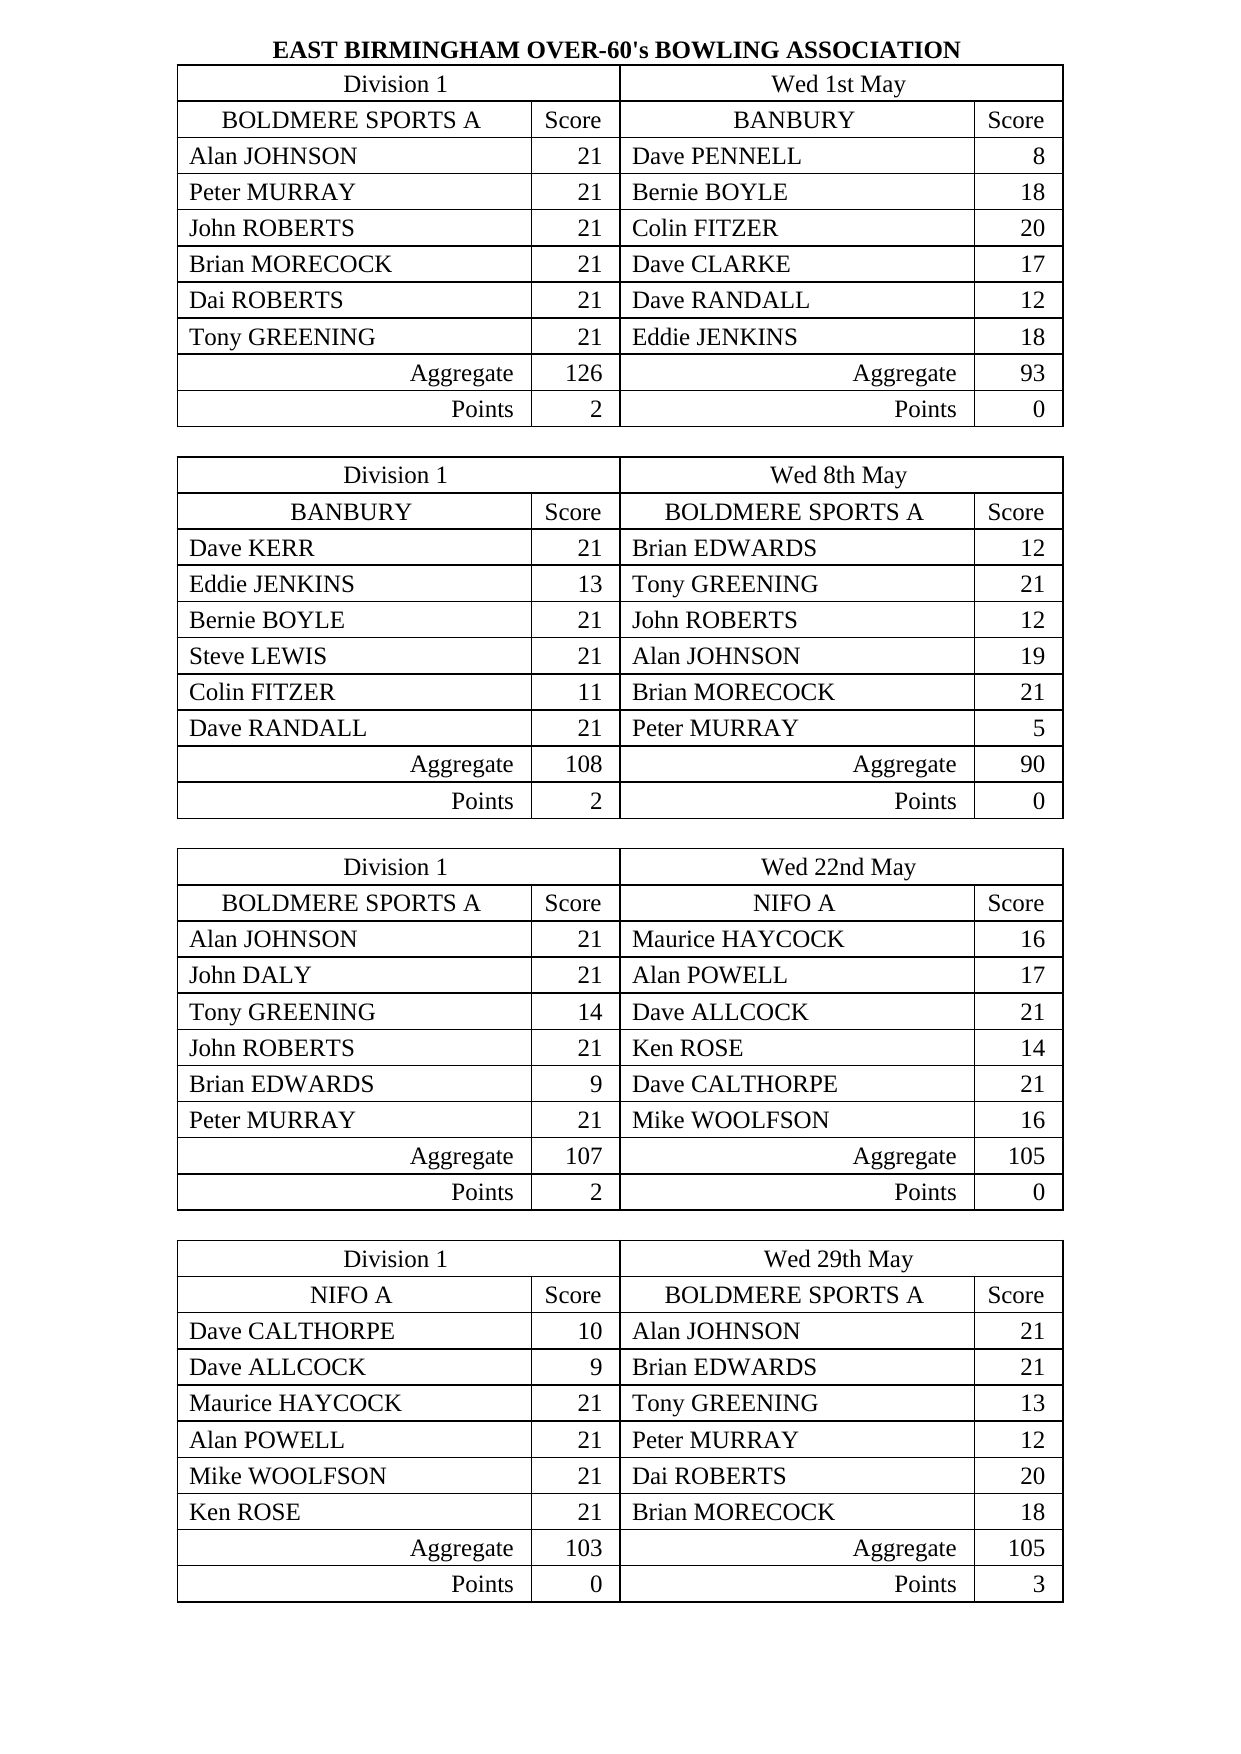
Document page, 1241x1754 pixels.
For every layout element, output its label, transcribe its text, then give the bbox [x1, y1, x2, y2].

table_cell Score [532, 494, 619, 528]
table_cell 21 [975, 1066, 1062, 1101]
table_cell 13 [532, 566, 619, 601]
table_cell 10 [532, 1313, 619, 1348]
table_cell Aggregate [621, 1138, 974, 1173]
table_cell 105 [975, 1138, 1062, 1173]
table_cell Aggregate [621, 1530, 974, 1565]
table_cell Alan JOHNSON [178, 922, 531, 956]
table_cell Peter MURRAY [178, 1102, 531, 1137]
table_cell Dave ALLCOCK [178, 1350, 531, 1384]
table_cell BOLDMERE SPORTS A [178, 102, 531, 136]
table_cell Eddie JENKINS [178, 566, 531, 601]
table_cell 21 [532, 138, 619, 173]
table_cell 14 [532, 994, 619, 1028]
table_cell 18 [975, 174, 1062, 209]
table_cell BANBURY [621, 102, 974, 136]
table_cell 20 [975, 1458, 1062, 1492]
table_cell 18 [975, 319, 1062, 353]
table_cell Dai ROBERTS [178, 283, 531, 317]
table_cell Mike WOOLFSON [621, 1102, 974, 1137]
table_header Division 1 [178, 849, 619, 884]
table_cell Dave RANDALL [621, 283, 974, 317]
table_cell Points [178, 1175, 531, 1209]
table_cell Brian MORECOCK [178, 247, 531, 281]
table_cell Mike WOOLFSON [178, 1458, 531, 1492]
table_cell Aggregate [178, 1138, 531, 1173]
table_cell Ken ROSE [178, 1494, 531, 1529]
table_cell Tony GREENING [178, 319, 531, 353]
table_cell 21 [532, 283, 619, 317]
table_cell Dave CALTHORPE [178, 1313, 531, 1348]
table_cell 16 [975, 1102, 1062, 1137]
table_header Wed 22nd May [621, 849, 1062, 884]
table_cell Alan JOHNSON [621, 638, 974, 673]
table_cell BOLDMERE SPORTS A [621, 1277, 974, 1312]
table_cell Aggregate [178, 1530, 531, 1565]
table_cell 105 [975, 1530, 1062, 1565]
table_cell 21 [975, 994, 1062, 1028]
table_cell Points [621, 391, 974, 426]
table_cell Alan POWELL [178, 1422, 531, 1456]
table_cell BANBURY [178, 494, 531, 528]
table_cell 21 [532, 1386, 619, 1420]
table_cell 126 [532, 355, 619, 389]
table_cell 12 [975, 602, 1062, 637]
table_cell 21 [532, 247, 619, 281]
table_cell Aggregate [178, 355, 531, 389]
table_cell Dave ALLCOCK [621, 994, 974, 1028]
table_cell John ROBERTS [178, 1030, 531, 1064]
table_cell 21 [532, 1494, 619, 1529]
table_cell 0 [975, 783, 1062, 817]
table_cell Colin FITZER [178, 675, 531, 709]
table_cell 107 [532, 1138, 619, 1173]
table_header Division 1 [178, 1241, 619, 1276]
table_cell 17 [975, 247, 1062, 281]
table_cell Brian EDWARDS [178, 1066, 531, 1101]
table_cell Dave PENNELL [621, 138, 974, 173]
table_cell 2 [532, 1175, 619, 1209]
table_cell 103 [532, 1530, 619, 1565]
table_cell 0 [532, 1566, 619, 1601]
table_cell Score [975, 102, 1062, 136]
table_cell 13 [975, 1386, 1062, 1420]
table_cell 8 [975, 138, 1062, 173]
table_cell Dave CALTHORPE [621, 1066, 974, 1101]
table_cell Brian EDWARDS [621, 530, 974, 564]
table_cell Points [178, 1566, 531, 1601]
table_cell Dave CLARKE [621, 247, 974, 281]
table_cell 21 [975, 1313, 1062, 1348]
table_cell 9 [532, 1066, 619, 1101]
table_cell Brian EDWARDS [621, 1350, 974, 1384]
table_cell 21 [532, 602, 619, 637]
table_cell Dai ROBERTS [621, 1458, 974, 1492]
table_cell Steve LEWIS [178, 638, 531, 673]
table_cell John DALY [178, 958, 531, 992]
table_cell 21 [975, 675, 1062, 709]
table_header Wed 1st May [621, 66, 1062, 100]
table_cell Points [178, 783, 531, 817]
table_cell Peter MURRAY [621, 711, 974, 745]
table_cell Eddie JENKINS [621, 319, 974, 353]
table_cell Aggregate [178, 747, 531, 781]
table_cell 5 [975, 711, 1062, 745]
table_header Wed 29th May [621, 1241, 1062, 1276]
table_cell Maurice HAYCOCK [621, 922, 974, 956]
table_cell Peter MURRAY [178, 174, 531, 209]
table_header Division 1 [178, 66, 619, 100]
table_cell NIFO A [178, 1277, 531, 1312]
table_cell Aggregate [621, 355, 974, 389]
table_cell 21 [532, 530, 619, 564]
table_cell 0 [975, 1175, 1062, 1209]
table_cell Brian MORECOCK [621, 675, 974, 709]
table_cell Aggregate [621, 747, 974, 781]
table_cell Bernie BOYLE [621, 174, 974, 209]
table_cell 21 [532, 922, 619, 956]
table_cell 21 [532, 638, 619, 673]
table_header Wed 8th May [621, 458, 1062, 492]
table_cell 90 [975, 747, 1062, 781]
table_cell Score [975, 1277, 1062, 1312]
table_cell 93 [975, 355, 1062, 389]
table_cell 3 [975, 1566, 1062, 1601]
table_cell 14 [975, 1030, 1062, 1064]
table_cell Dave KERR [178, 530, 531, 564]
table_cell 12 [975, 1422, 1062, 1456]
table_cell 18 [975, 1494, 1062, 1529]
table_cell Brian MORECOCK [621, 1494, 974, 1529]
table_cell 21 [532, 958, 619, 992]
table_cell Score [532, 1277, 619, 1312]
table_cell Points [621, 1175, 974, 1209]
table_cell 21 [532, 711, 619, 745]
table_cell BOLDMERE SPORTS A [621, 494, 974, 528]
table_cell 21 [532, 1030, 619, 1064]
table_cell 9 [532, 1350, 619, 1384]
table_cell Points [178, 391, 531, 426]
table_cell Score [975, 494, 1062, 528]
table_cell 11 [532, 675, 619, 709]
table_cell Alan POWELL [621, 958, 974, 992]
table_cell NIFO A [621, 886, 974, 920]
table_cell 2 [532, 783, 619, 817]
table_cell 2 [532, 391, 619, 426]
table_cell 12 [975, 530, 1062, 564]
table_cell John ROBERTS [178, 210, 531, 245]
table_cell 19 [975, 638, 1062, 673]
table_cell 17 [975, 958, 1062, 992]
table_cell Score [532, 886, 619, 920]
table_cell Maurice HAYCOCK [178, 1386, 531, 1420]
table_cell Alan JOHNSON [178, 138, 531, 173]
table_cell Tony GREENING [621, 566, 974, 601]
table_cell Bernie BOYLE [178, 602, 531, 637]
table_cell 21 [532, 1422, 619, 1456]
table_cell Colin FITZER [621, 210, 974, 245]
table_cell 21 [975, 1350, 1062, 1384]
table_cell BOLDMERE SPORTS A [178, 886, 531, 920]
table_cell 12 [975, 283, 1062, 317]
table_header Division 1 [178, 458, 619, 492]
table_cell 108 [532, 747, 619, 781]
table_cell Dave RANDALL [178, 711, 531, 745]
table_cell 20 [975, 210, 1062, 245]
table_cell Alan JOHNSON [621, 1313, 974, 1348]
table_cell Tony GREENING [178, 994, 531, 1028]
table_cell Score [532, 102, 619, 136]
table_cell 0 [975, 391, 1062, 426]
table_cell 21 [975, 566, 1062, 601]
table_cell Tony GREENING [621, 1386, 974, 1420]
table_cell 21 [532, 1458, 619, 1492]
table_cell 21 [532, 174, 619, 209]
table_cell Points [621, 783, 974, 817]
table_cell John ROBERTS [621, 602, 974, 637]
table_cell 21 [532, 1102, 619, 1137]
table_cell 21 [532, 210, 619, 245]
table_cell Ken ROSE [621, 1030, 974, 1064]
table_cell Points [621, 1566, 974, 1601]
table_cell Score [975, 886, 1062, 920]
table_cell 21 [532, 319, 619, 353]
table_cell 16 [975, 922, 1062, 956]
table_cell Peter MURRAY [621, 1422, 974, 1456]
